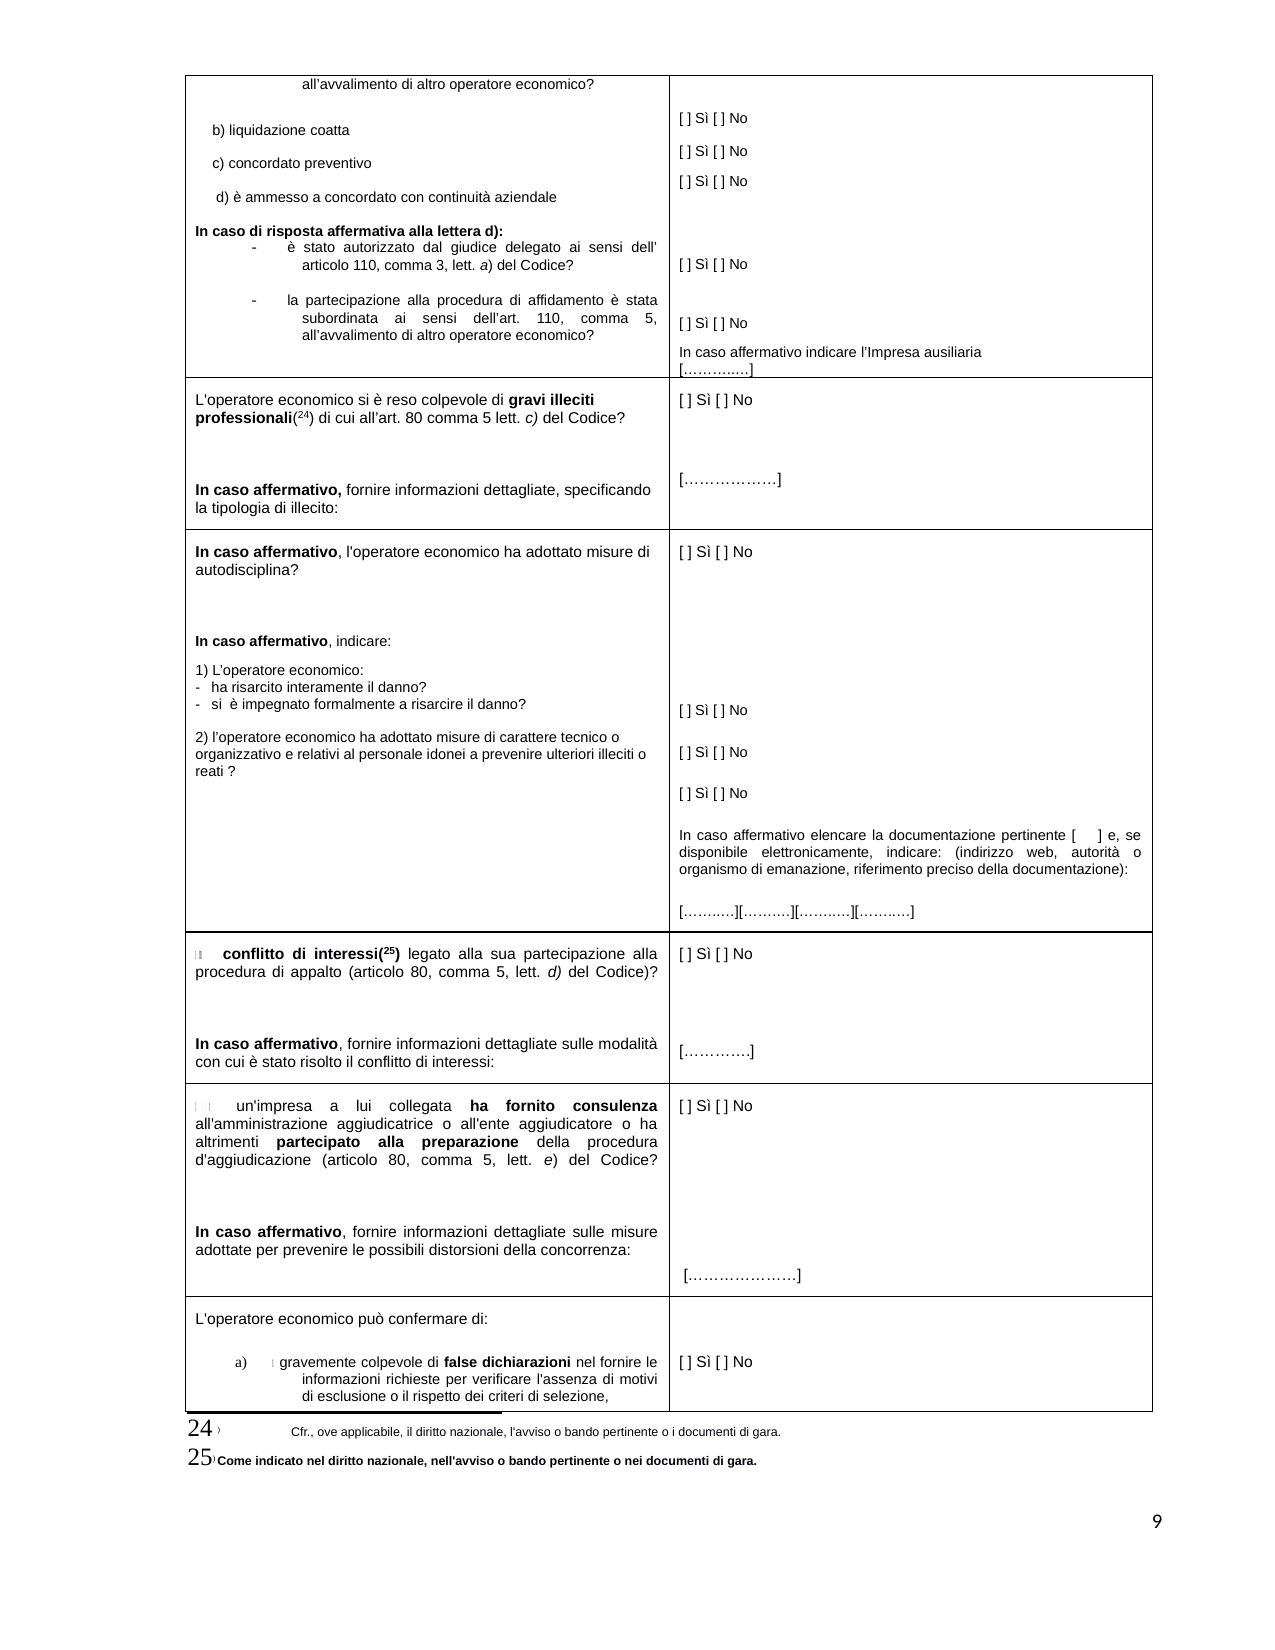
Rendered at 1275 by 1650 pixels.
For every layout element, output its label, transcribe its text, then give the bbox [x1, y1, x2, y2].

table_cell L'operatore economico può confermare di: non essersi reso gravemente colpevole di false dichiarazioni nel fornire le informazioni richieste per verificare l'assenza di motivi di esclusione o il rispetto dei criteri di selezione, b) non avere occultato tali informazioni? [186, 1297, 669, 1411]
table_cell [ ] Sì [ ] No [………….] [670, 933, 1152, 1083]
table_cell L'operatore economico è a conoscenza di qualsiasi conflitto di interessi() legato alla sua partecipazione alla procedura di appalto (articolo 80, comma 5, lett. d) del Codice)? In caso affermativo, fornire informazioni dettagliate sulle modalità con cui è stato risolto il conflitto di interessi: [186, 933, 669, 1083]
table_cell all’avvalimento di altro operatore economico? b) liquidazione coatta c) concordato preventivo d) è ammesso a concordato con continuità aziendale In caso di risposta affermativa alla lettera d): è stato autorizzato dal giudice delegato ai sensi dell’ articolo 110, comma 3, lett. a) del Codice? la partecipazione alla procedura di affidamento è stata subordinata ai sensi dell’art. 110, comma 5, all’avvalimento di altro operatore economico? [186, 76, 669, 377]
table_cell [ ] Sì [ ] No […………………] [670, 1084, 1152, 1296]
table_cell L'operatore economico si è reso colpevole di gravi illeciti professionali() di cui all’art. 80 comma 5 lett. c) del Codice? In caso affermativo, fornire informazioni dettagliate, specificando la tipologia di illecito: [186, 378, 669, 529]
table_cell In caso affermativo, l'operatore economico ha adottato misure di autodisciplina? In caso affermativo, indicare: 1) L’operatore economico: - ha risarcito interamente il danno? - si è impegnato formalmente a risarcire il danno? 2) l’operatore economico ha adottato misure di carattere tecnico o organizzativo e relativi al personale idonei a prevenire ulteriori illeciti o reati ? [186, 530, 669, 931]
table_cell [ ] Sì [ ] No [………………] [670, 378, 1152, 529]
table_cell L'operatore economico o un'impresa a lui collegata ha fornito consulenza all'amministrazione aggiudicatrice o all'ente aggiudicatore o ha altrimenti partecipato alla preparazione della procedura d'aggiudicazione (articolo 80, comma 5, lett. e) del Codice? In caso affermativo, fornire informazioni dettagliate sulle misure adottate per prevenire le possibili distorsioni della concorrenza: [186, 1084, 669, 1296]
table_cell [ ] Sì [ ] No [670, 1297, 1152, 1411]
table_cell [ ] Sì [ ] No [ ] Sì [ ] No [ ] Sì [ ] No [ ] Sì [ ] No In caso affermativo elencare la documentazione pertinente [ ] e, se disponibile elettronicamente, indicare: (indirizzo web, autorità o organismo di emanazione, riferimento preciso della documentazione): [……..…][…….…][……..…][……..…] [670, 530, 1152, 931]
table_cell [ ] Sì [ ] No [ ] Sì [ ] No [ ] Sì [ ] No [ ] Sì [ ] No [ ] Sì [ ] No In caso affermativo indicare l’Impresa ausiliaria [………..…] [670, 76, 1152, 377]
